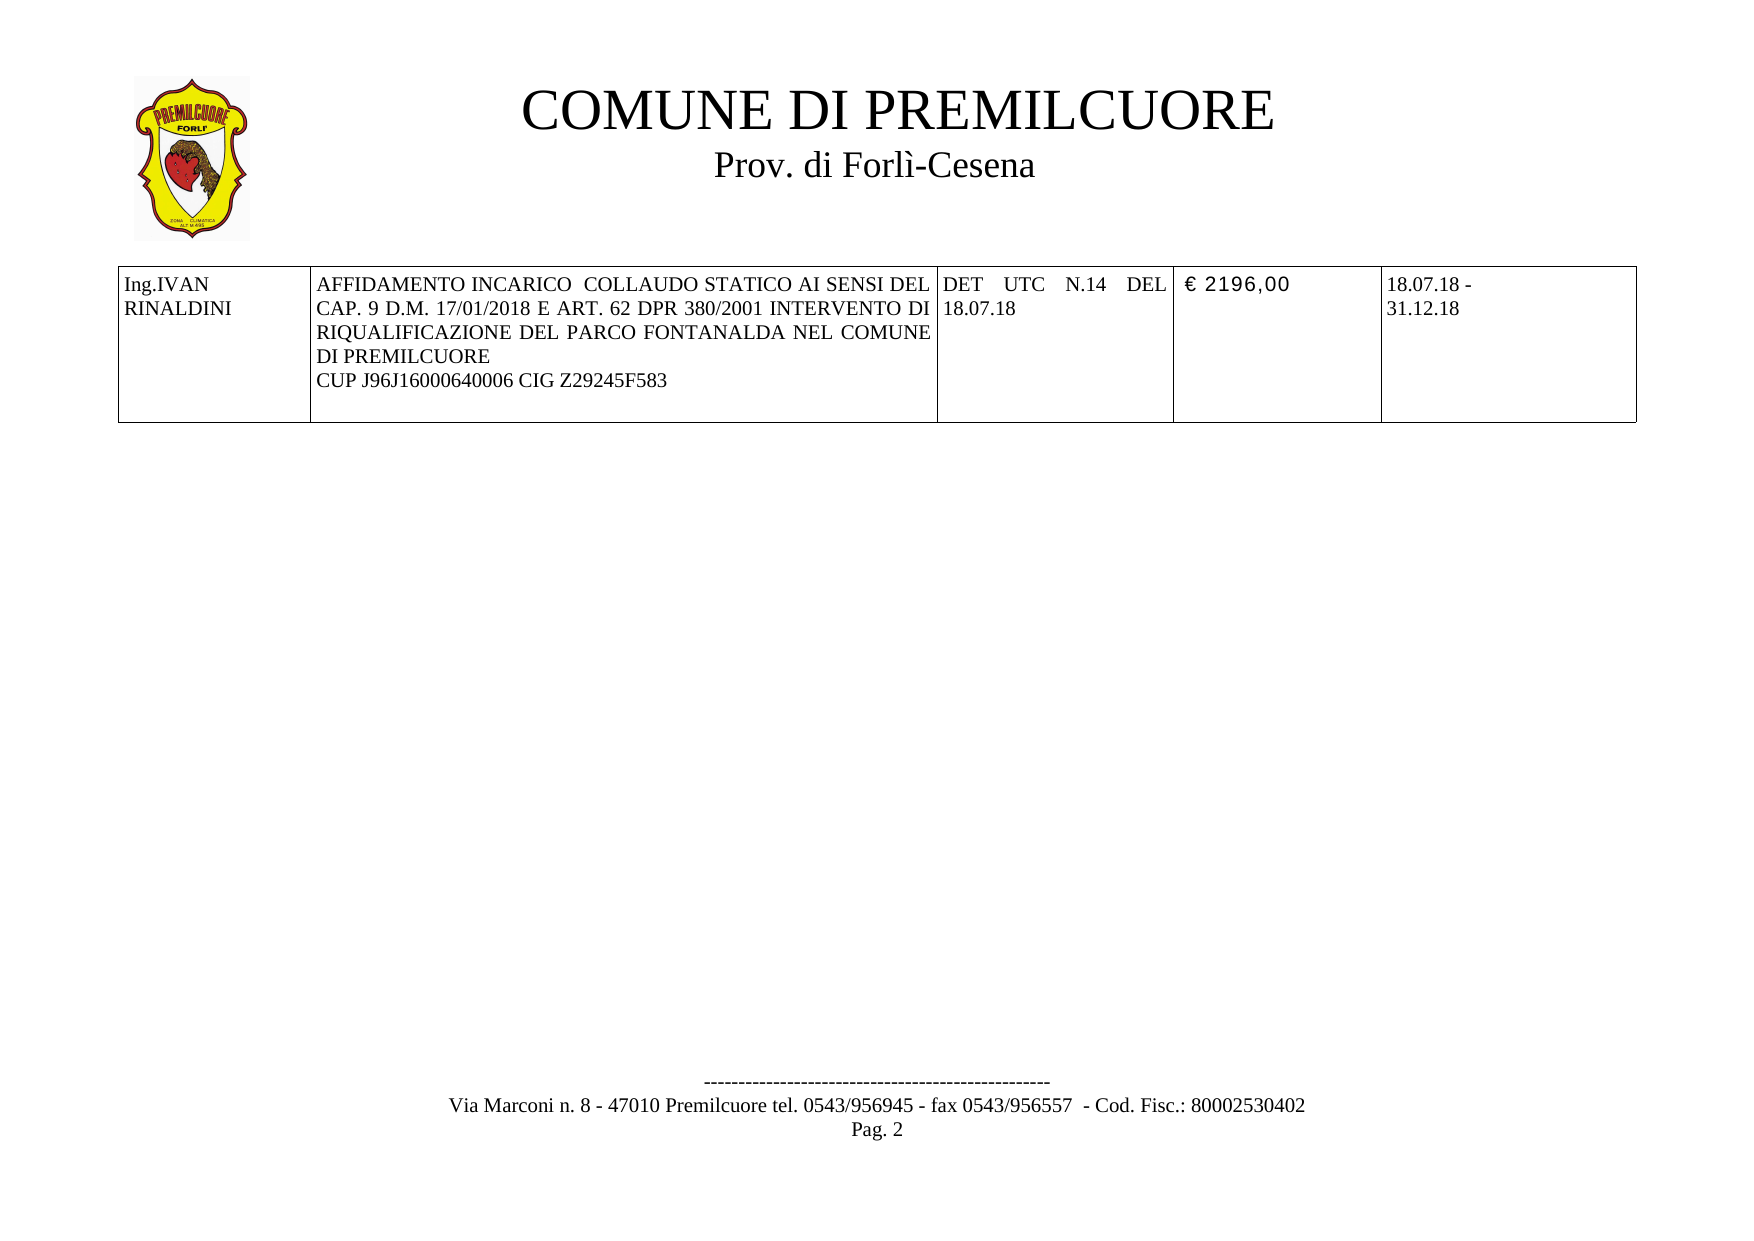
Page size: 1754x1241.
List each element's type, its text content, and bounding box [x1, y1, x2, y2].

table_cell DET UTC N.14 DEL 18.07.18 [938, 267, 1173, 422]
table_cell Ing.IVAN RINALDINI [119, 267, 310, 422]
table_cell 18.07.18 - 31.12.18 [1382, 267, 1636, 422]
picture [134, 76, 250, 241]
table_cell AFFIDAMENTO INCARICO COLLAUDO STATICO AI SENSI DEL CAP. 9 D.M. 17/01/2018 E ART. 62 DPR 380/2001 INTERVENTO DI RIQUALIFICAZIONE DEL PARCO FONTANALDA NEL COMUNE DI PREMILCUORE CUP J96J16000640006 CIG Z29245F583 [311, 267, 937, 422]
table_cell € 2196,00 [1174, 267, 1381, 422]
